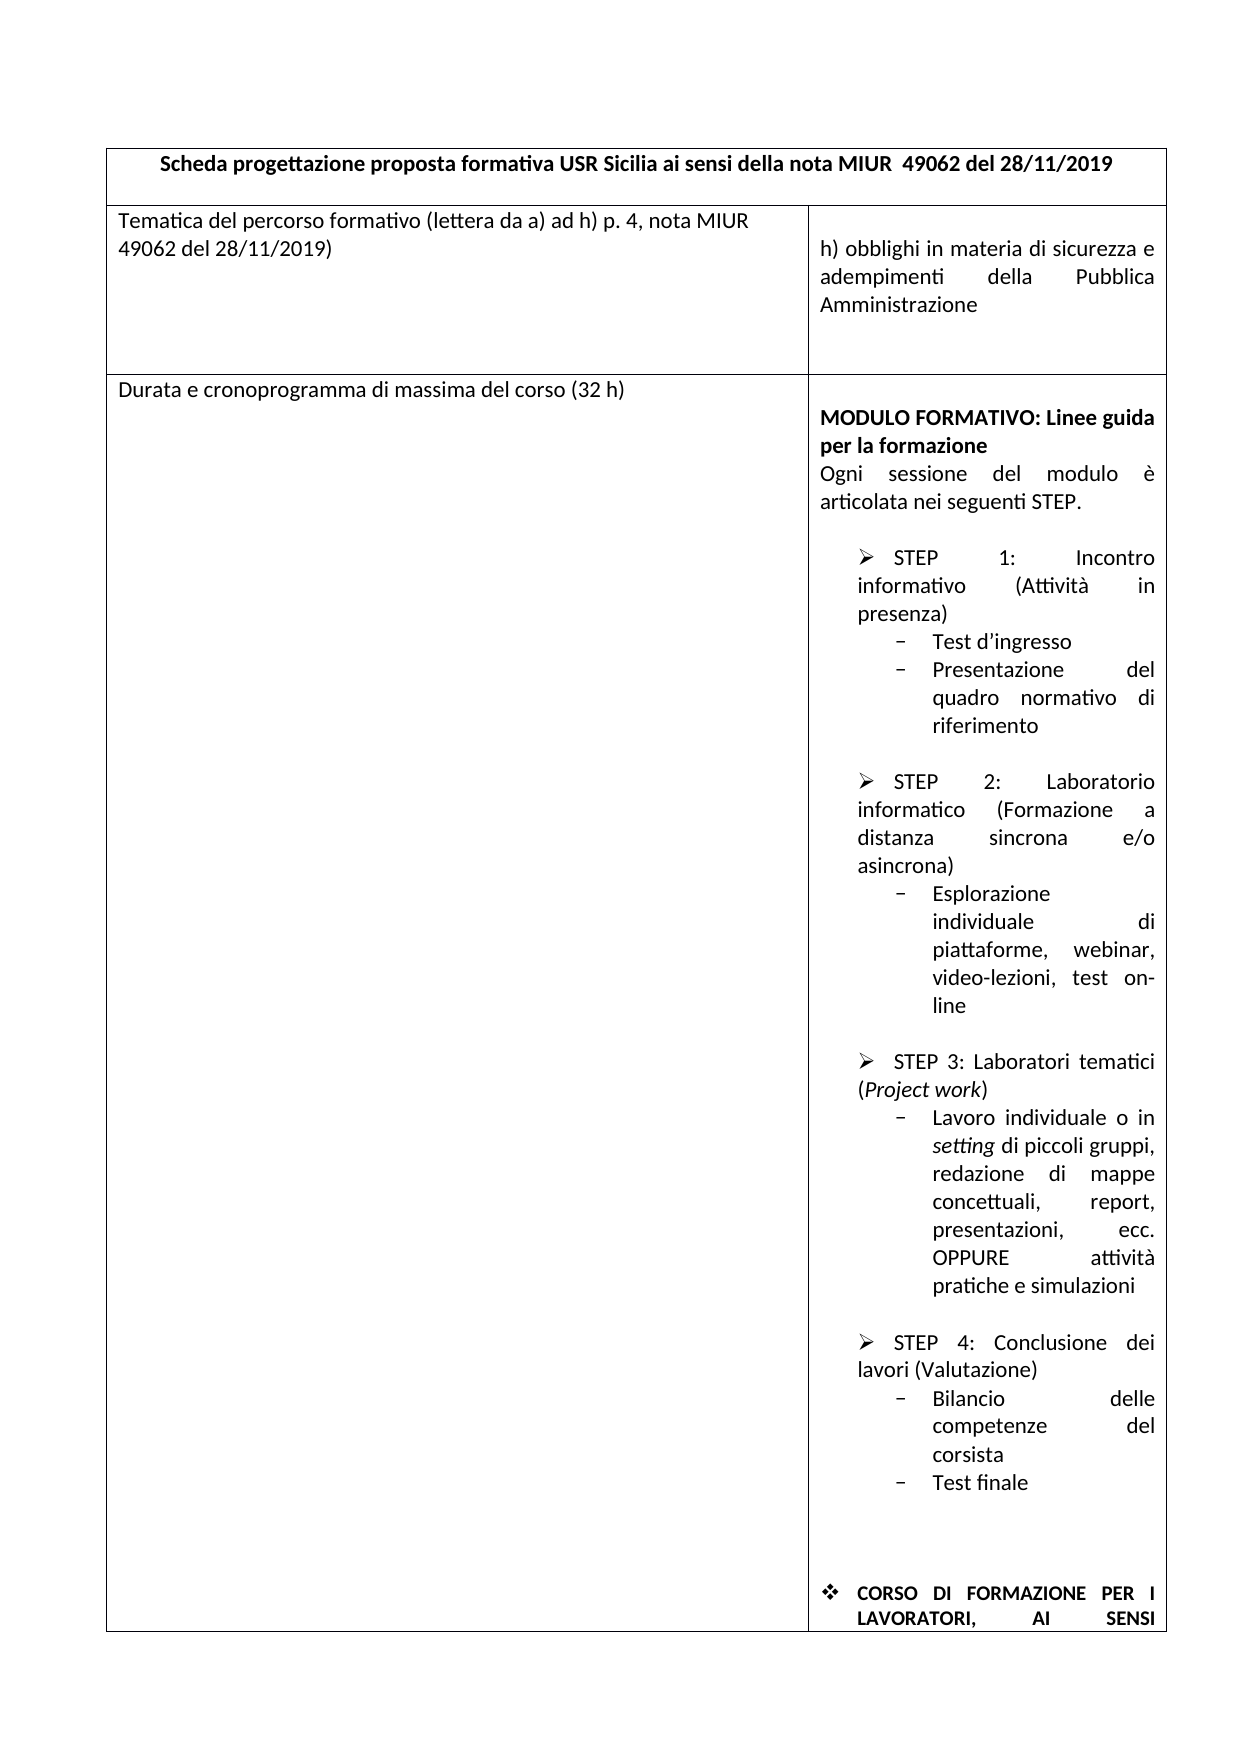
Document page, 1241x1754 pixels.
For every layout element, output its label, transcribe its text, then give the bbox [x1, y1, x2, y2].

table_cell Durata e cronoprogramma di massima del corso (32 h) [107, 375, 808, 1631]
table_header Scheda progettazione proposta formativa USR Sicilia ai sensi della nota MIUR 49062 del 28/11/2019 [107, 149, 1166, 205]
table_cell MODULO FORMATIVO: Linee guida per la formazione Ogni sessione del modulo è articolata nei seguenti STEP. STEP 1: Incontro informativo (Attività in presenza) Test d’ingresso Presentazione del quadro normativo di riferimento STEP 2: Laboratorio informatico (Formazione a distanza sincrona e/o asincrona) Esplorazione individuale di piattaforme, webinar, video-lezioni, test on-line STEP 3: Laboratori tematici (Project work) Lavoro individuale o in setting di piccoli gruppi, redazione di mappe concettuali, report, presentazioni, ecc. OPPURE attività pratiche e simulazioni STEP 4: Conclusione dei lavori (Valutazione) Bilancio delle competenze del corsista Test finale CORSO DI FORMAZIONE PER I LAVORATORI, AI SENSI DELL’ARTICOLO 37, COMMA 2, DEL DECRETO LEGISLATIVO 9 APRILE 2008, N. 81 Corso di Formazione Generale – durata 4 ore Con riferimento alla lettera a) del comma 1 dell’articolo 37 del D.Lgs. n. 81/08, la durata del modulo generale non deve essere inferiore alle 4 ore, e deve essere dedicata alla presentazione dei concetti generali in tema di prevenzione e sicurezza sul lavoro. Corso di Formazione Specifica a rischio medio – durata 8 ore Con riferimento alla lettera b) del comma 1 e al comma 3 dell’articolo 37 del D.Lgs. n. 81/08, la formazione deve avere durata minima di 8 ore in funzione dei rischi riferiti alle mansioni e ai possibili danni e alle conseguenti misure e procedure di prevenzione e protezione caratteristici del settore scolastico. CORSO DI AGGIORNAMENTO PER I LAVORATORI, AI SENSI DELL’ARTICOLO 37, COMMA 2, DEL DECRETO LEGISLATIVO 9 APRILE 2008, N. 81 Il Corso di Aggiornamento sulla Sicurezza – durata 6 ore Valido per lavoratori a Rischio Medio consente di adempiere, ai sensi dell’Accordo Stato Regioni del 21/12/11 repertorio atti n. 221/CSR, all’aggiornamento periodico di almeno 6 ore ogni quinquennio dei lavoratori di tutti i macrosettori ATECO. CORSO DI FORMAZIONE PER I PREPOSTI L’art. 37 del D. Lgs. 81/08 prevede una specifica formazione sulla sicurezza per i preposti, secondo i contenuti e la durata previsti dall’Accordo Stato Regioni del 21/12/2011. Corso di Formazione – durata 8 ore Con riferimento ai preposti , come indicato al comma 7 dell’articolo 37 del D. Lgs. n. 81/08, si prevede una formazione con durata minima di 8 ore in relazione ai propri compiti in materia di salute e sicurezza del lavoro. CORSO DI FORMAZIONE PER I PREPOSTI L’art. 37 del D. Lgs. 81/08 prevede un aggiornamento sulla sicurezza per i preposti secondo i contenuti e la durata previsti dall’Accordo Stato Regioni del 21/12/2011. Il Corso di Aggiornamento sulla Sicurezza – durata 6 ore Con riferimento ai preposti , come indicato al comma 7 dell’articolo 37 del D.Lgs. n. 81/08, si prevede un aggiornamento quinquennale, con durata minima di 6 ore in relazione ai propri compiti in materia di salute e sicurezza del lavoro. [809, 375, 1166, 1631]
table_cell h) obblighi in materia di sicurezza e adempimenti della Pubblica Amministrazione [809, 206, 1166, 374]
table_cell Tematica del percorso formativo (lettera da a) ad h) p. 4, nota MIUR 49062 del 28/11/2019) [107, 206, 808, 374]
